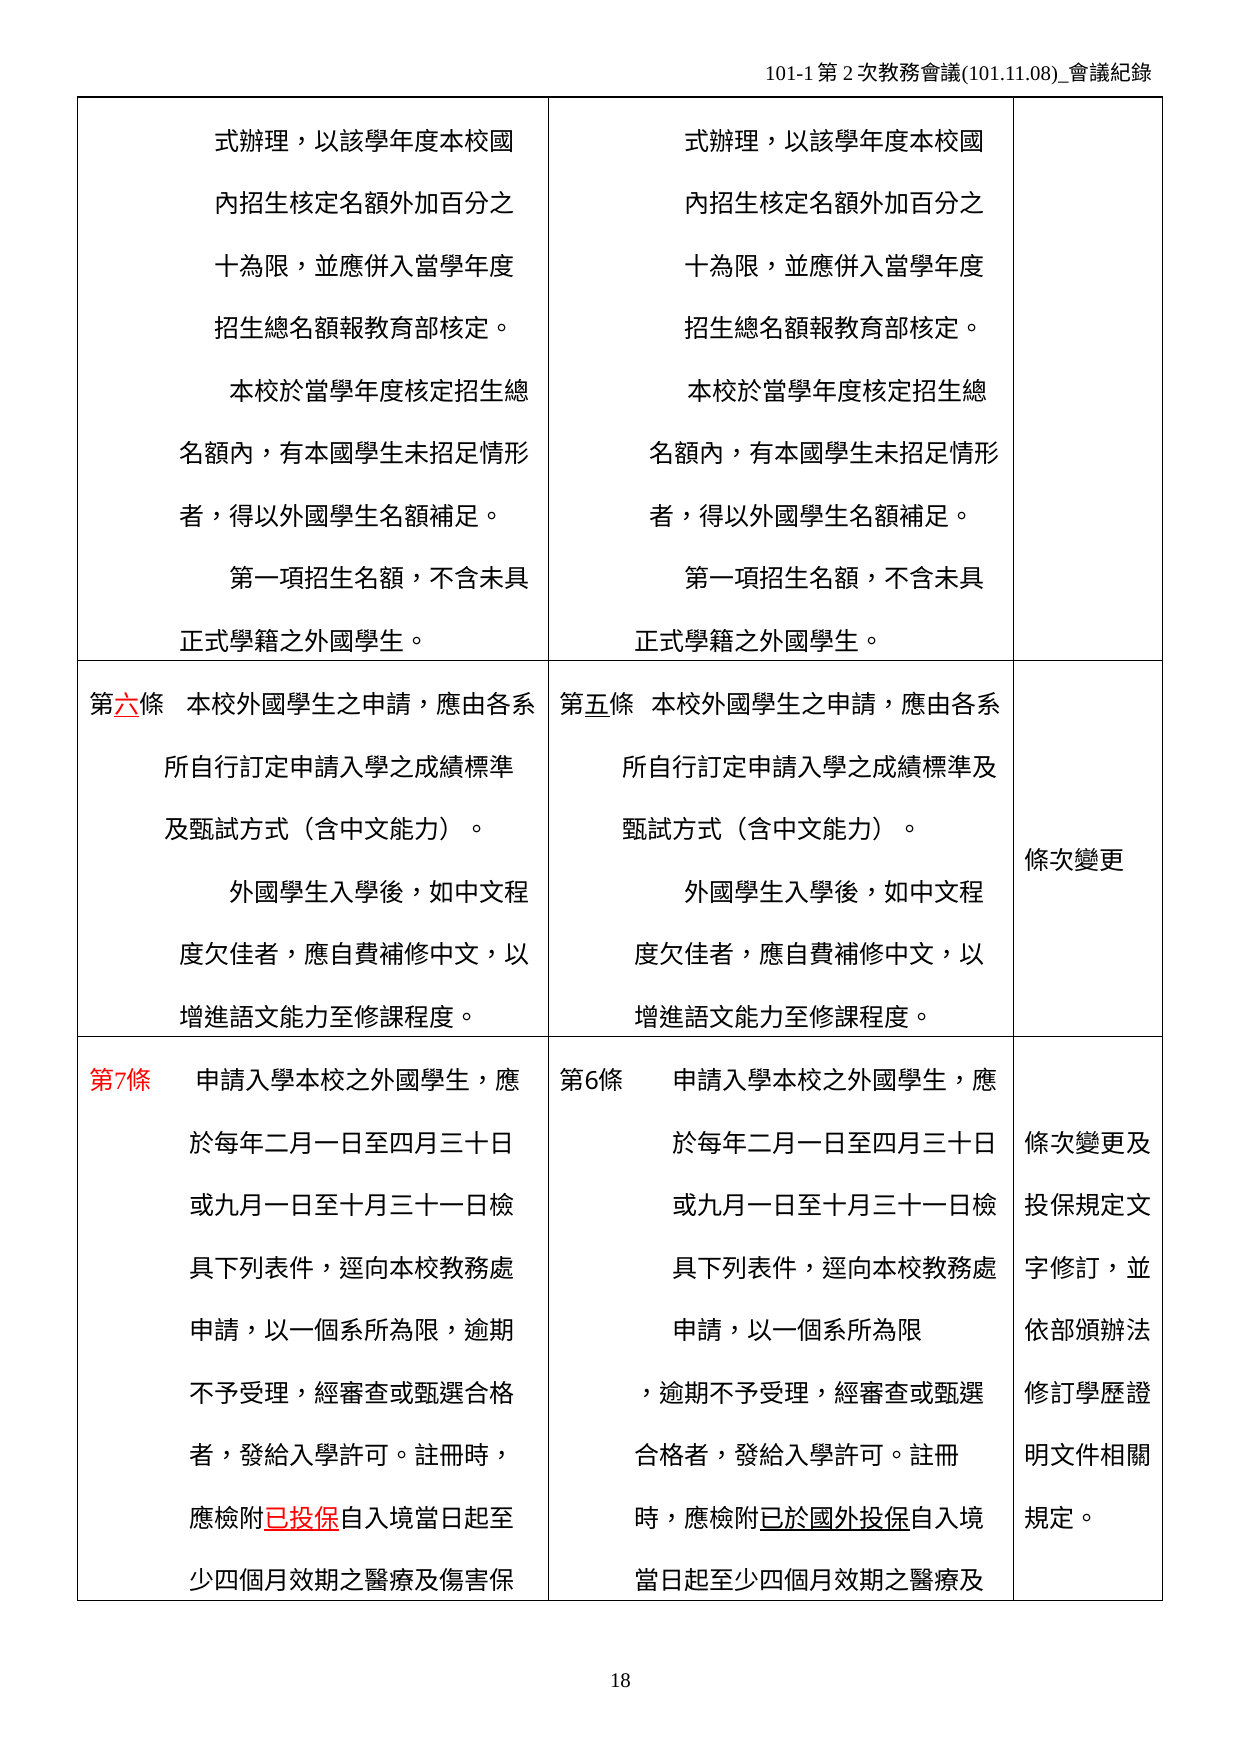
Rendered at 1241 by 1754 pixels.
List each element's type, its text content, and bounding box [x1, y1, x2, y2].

table_cell 條次變更 [1014, 661, 1162, 1036]
table_cell 第五條 本校外國學生之申請，應由各系所自行訂定申請入學之成績標準及甄試方式（含中文能力）。 外國學生入學後，如中文程度欠佳者，應自費補修中文，以增進語文能力至修課程度。 [549, 661, 1013, 1036]
table_cell 條次變更及投保規定文字修訂，並依部頒辦法修訂學歷證明文件相關規定。 [1014, 1037, 1162, 1599]
table_cell 第六條 本校外國學生之申請，應由各系所自行訂定申請入學之成績標準及甄試方式（含中文能力）。 外國學生入學後，如中文程度欠佳者，應自費補修中文，以增進語文能力至修課程度。 [78, 661, 548, 1036]
table_cell [1014, 98, 1162, 660]
table_cell 申請入學本校之外國學生，應於每年二月一日至四月三十日或九月一日至十月三十一日檢具下列表件，逕向本校教務處申請，以一個系所為限，逾期不予受理，經審查或甄選合格者，發給入學許可。註冊時，應檢附已投保自入境當日起至少四個月效期之醫療及傷害保 [78, 1037, 548, 1599]
table_cell 式辦理，以該學年度本校國內招生核定名額外加百分之十為限，並應併入當學年度招生總名額報教育部核定。 本校於當學年度核定招生總名額內，有本國學生未招足情形者，得以外國學生名額補足。 第一項招生名額，不含未具正式學籍之外國學生。 [78, 98, 548, 660]
table_cell 申請入學本校之外國學生，應於每年二月一日至四月三十日或九月一日至十月三十一日檢具下列表件，逕向本校教務處申請，以一個系所為限 ，逾期不予受理，經審查或甄選合格者，發給入學許可。註冊時，應檢附已於國外投保自入境當日起至少四個月效期之醫療及 [549, 1037, 1013, 1599]
table_cell 式辦理，以該學年度本校國內招生核定名額外加百分之十為限，並應併入當學年度招生總名額報教育部核定。 本校於當學年度核定招生總名額內，有本國學生未招足情形者，得以外國學生名額補足。 第一項招生名額，不含未具正式學籍之外國學生。 [549, 98, 1013, 660]
